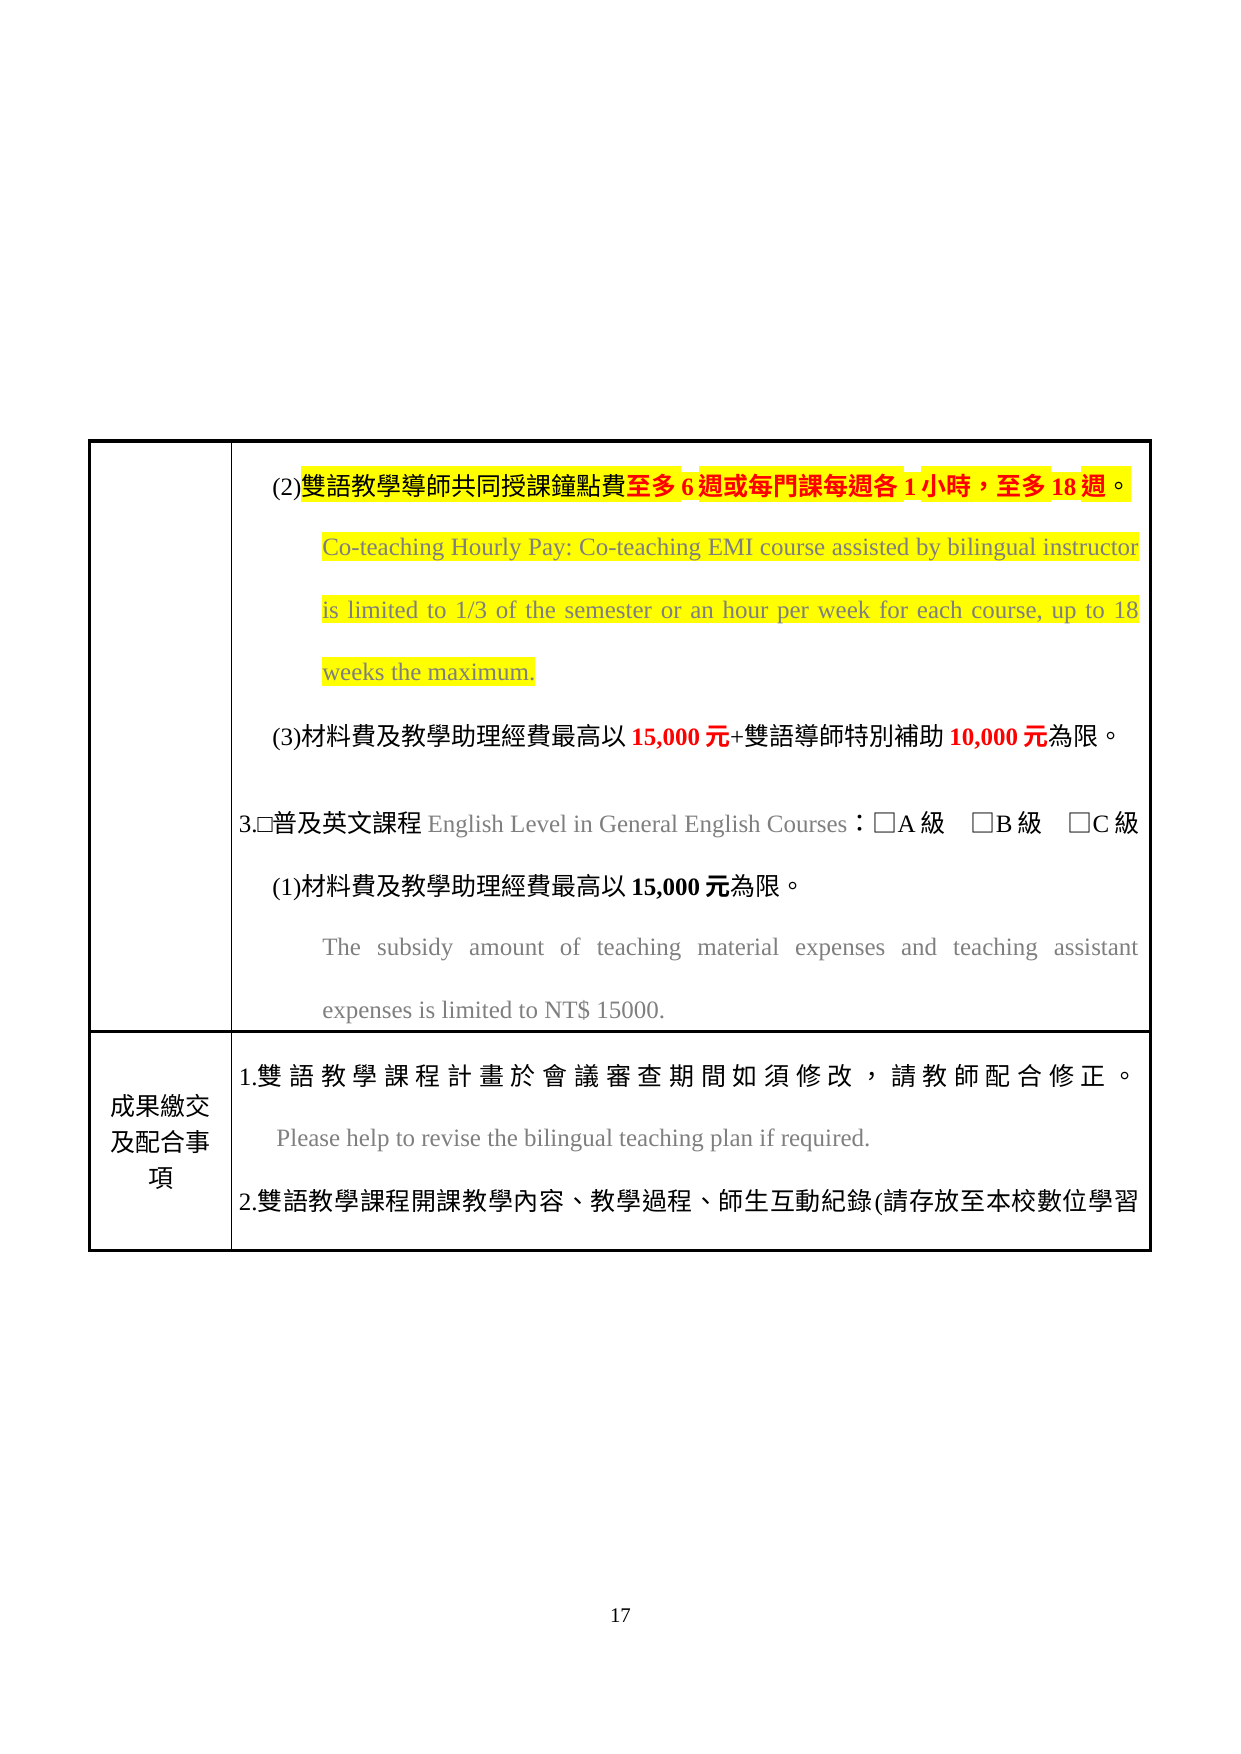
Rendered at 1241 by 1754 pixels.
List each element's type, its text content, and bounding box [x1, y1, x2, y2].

table_cell 雙語教學課程計畫於會議審查期間如須修改，請教師配合修正。 Please help to revise the bilingual teaching plan if required. 雙語教學課程開課教學內容、教學過程、師生互動紀錄(請存放至本校數位學習 [232, 1033, 1149, 1249]
table_cell [91, 443, 231, 1030]
table_cell 成果繳交及配合事項 [91, 1033, 231, 1249]
table_cell □專業課程英語(無雙語導師)English Level in EMI Courses(without Co-teaching instructor)： □一般科系專業課程Departmental Cores □碩博專業課程Master’s/Doctoral Cores 鐘點費：授課鐘點每1鐘點加計0.5鐘點為原則核算。 Hourly Pay: Teaching hours will be multiplied by 1.5 times maximum 材料費及教學助理經費最高以15,000元為限。 The subsidy amount of teaching material expenses and teaching assistant expenses is limited to NT$ 15000. □專業課程英語(有雙語導師)English Level in EMI Courses(with Co-teaching instructor)： □一般科系專業課程Departmental Cores □碩博專業課程Master’s/Doctoral Cores 鐘點費：授課鐘點每1鐘點加計0.5鐘點為原則核算。 Hourly Pay: Teaching hours will be multiplied by 1.5 times maximum 雙語教學導師共同授課鐘點費至多6週或每門課每週各1小時，至多18週。 Co-teaching Hourly Pay: Co-teaching EMI course assisted by bilingual instructor is limited to 1/3 of the semester or an hour per week for each course, up to 18 weeks the maximum. 材料費及教學助理經費最高以15,000元+雙語導師特別補助10,000元為限。 □普及英文課程English Level in General English Courses：□A級 □B級 □C級 材料費及教學助理經費最高以15,000元為限。 The subsidy amount of teaching material expenses and teaching assistant expenses is limited to NT$ 15000. [232, 443, 1149, 1030]
